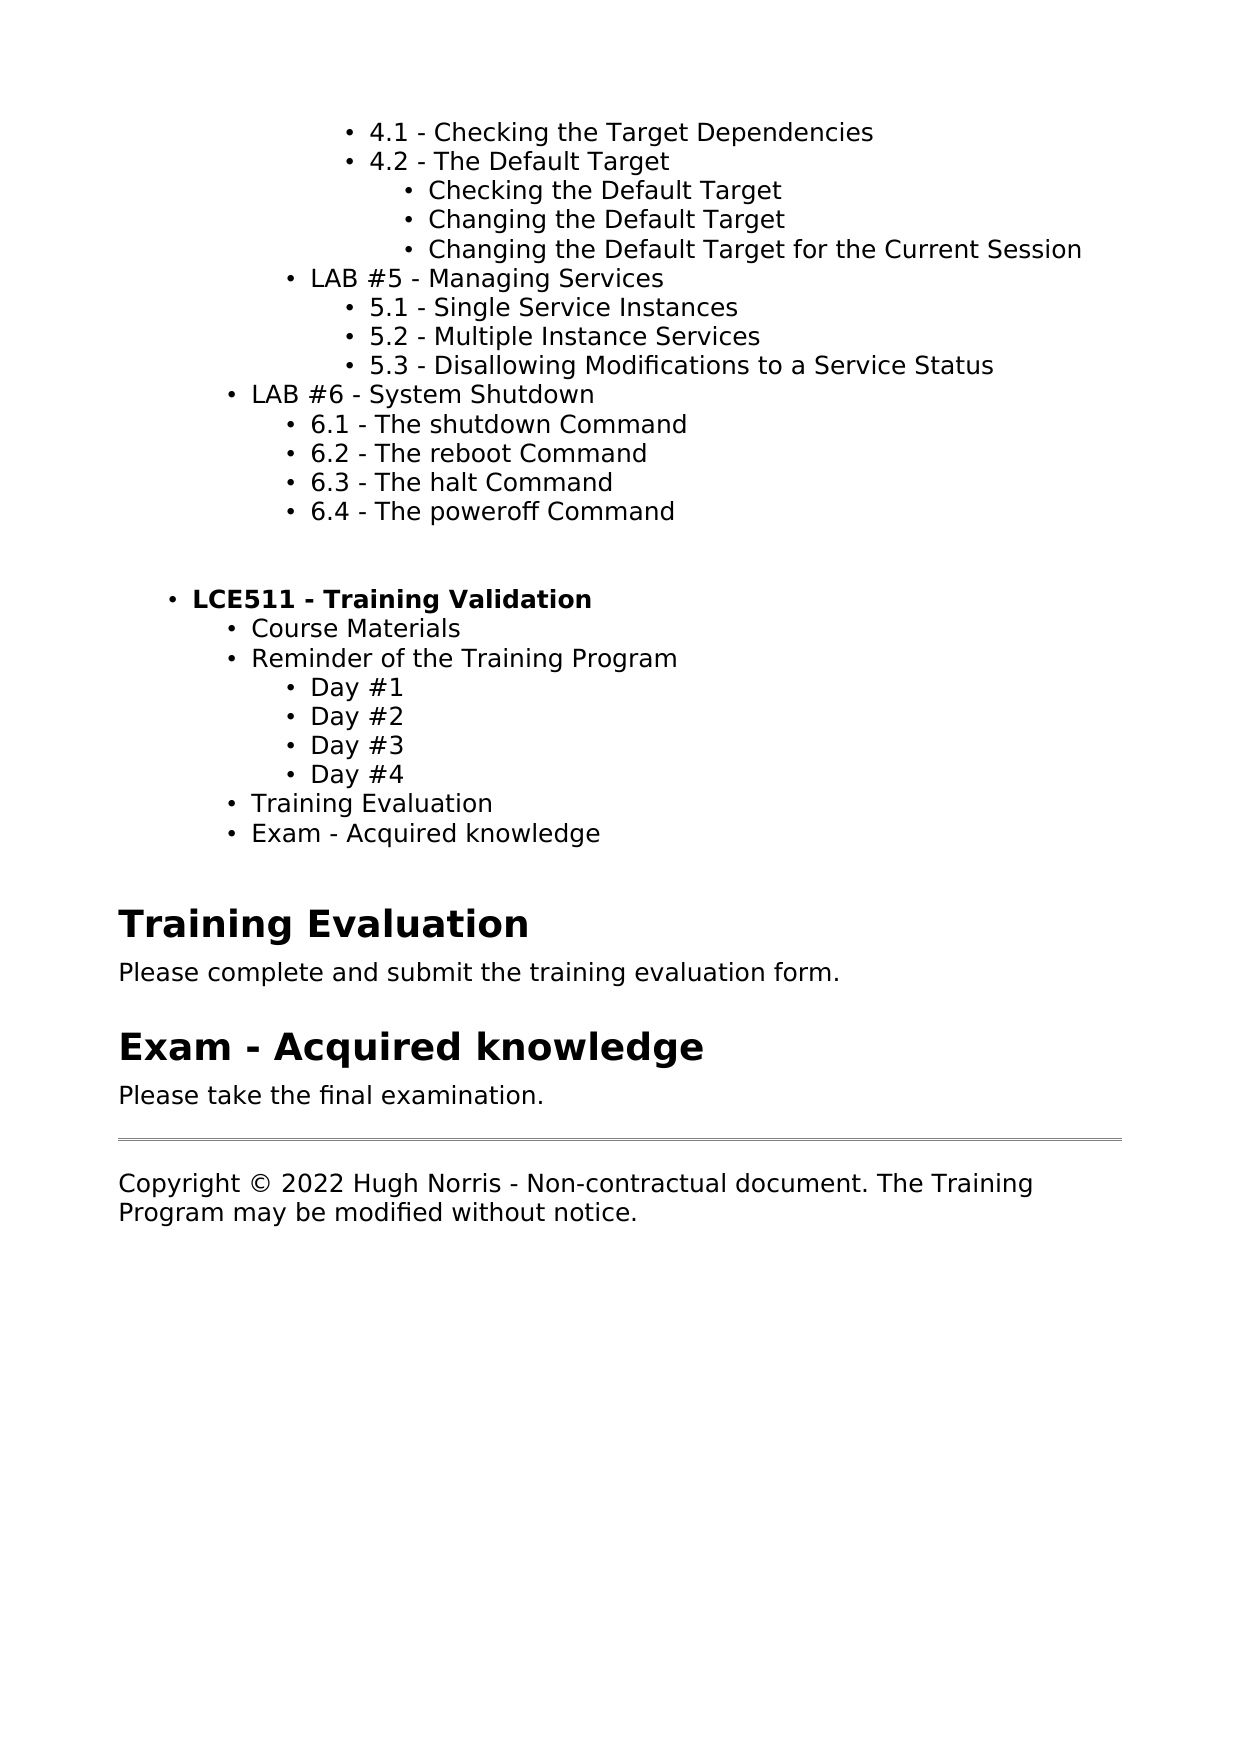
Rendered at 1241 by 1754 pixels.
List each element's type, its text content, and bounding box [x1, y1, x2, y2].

list LCE511 - Training Validation [177, 585, 1122, 614]
list 4.1 - Checking the Target Dependencies [354, 118, 1122, 147]
list Checking the Default Target [413, 176, 1122, 206]
subtitle Training Evaluation [118, 902, 1122, 946]
list Training Evaluation [236, 789, 1122, 819]
text Please complete and submit the training evaluation form. [118, 958, 1122, 988]
text Copyright © 2022 Hugh Norris - Non-contractual document. The Training Program may be modified without notice. [118, 1169, 1122, 1228]
list Course Materials [236, 614, 1122, 644]
list LAB #6 - System Shutdown [236, 381, 1122, 410]
list Day #1 [295, 673, 1122, 702]
list 5.3 - Disallowing Modifications to a Service Status [354, 351, 1122, 381]
list Exam - Acquired knowledge [236, 819, 1122, 848]
list 6.1 - The shutdown Command [295, 410, 1122, 439]
list 4.2 - The Default Target [354, 147, 1122, 176]
list Day #4 [295, 760, 1122, 789]
list 6.3 - The halt Command [295, 468, 1122, 497]
list Day #3 [295, 731, 1122, 760]
list 5.2 - Multiple Instance Services [354, 322, 1122, 351]
list LAB #5 - Managing Services [295, 264, 1122, 293]
list Changing the Default Target for the Current Session [413, 235, 1122, 264]
list 6.4 - The poweroff Command [295, 497, 1122, 526]
list Day #2 [295, 702, 1122, 731]
list 5.1 - Single Service Instances [354, 293, 1122, 322]
text Please take the final examination. [118, 1081, 1122, 1111]
list 6.2 - The reboot Command [295, 439, 1122, 468]
list Changing the Default Target [413, 206, 1122, 235]
list Reminder of the Training Program [236, 644, 1122, 673]
subtitle Exam - Acquired knowledge [118, 1025, 1122, 1069]
